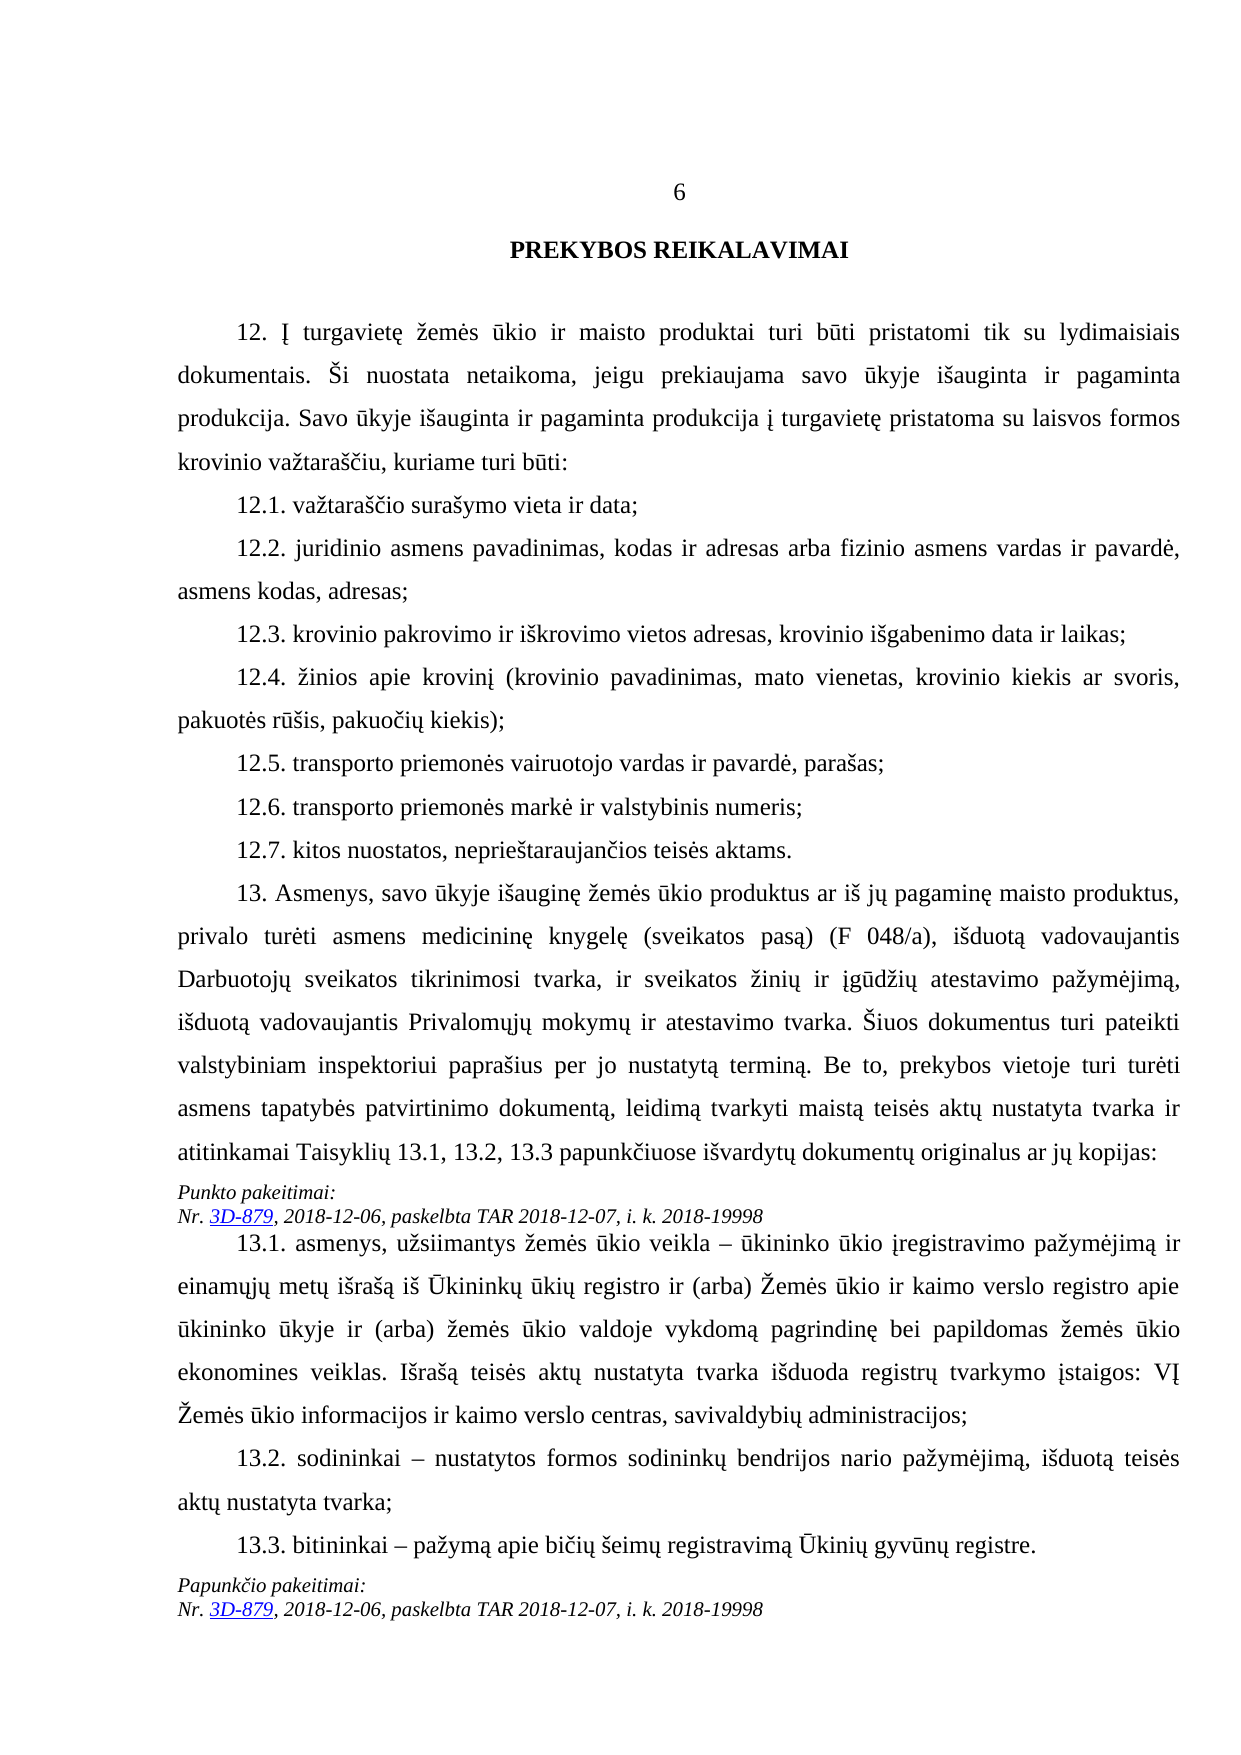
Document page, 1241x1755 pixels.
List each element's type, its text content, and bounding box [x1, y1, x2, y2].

text 13.1. asmenys, užsiimantys žemės ūkio veikla – ūkininko ūkio įregistravimo pažymėjimą ir einamųjų metų išrašą iš Ūkininkų ūkių registro ir (arba) Žemės ūkio ir kaimo verslo registro apie ūkininko ūkyje ir (arba) žemės ūkio valdoje vykdomą pagrindinę bei papildomas žemės ūkio ekonomines veiklas. Išrašą teisės aktų nustatyta tvarka išduoda registrų tvarkymo įstaigos: VĮ Žemės ūkio informacijos ir kaimo verslo centras, savivaldybių administracijos; [177, 1228, 1181, 1429]
text 12.5. transporto priemonės vairuotojo vardas ir pavardė, parašas; [177, 748, 1181, 777]
text 12.3. krovinio pakrovimo ir iškrovimo vietos adresas, krovinio išgabenimo data ir laikas; [177, 619, 1181, 648]
text Nr. 3D-879, 2018-12-06, paskelbta TAR 2018-12-07, i. k. 2018-19998 [177, 1204, 1181, 1228]
text 12.7. kitos nuostatos, neprieštaraujančios teisės aktams. [177, 835, 1181, 863]
text Papunkčio pakeitimai: [177, 1573, 1181, 1597]
text 12.1. važtaraščio surašymo vieta ir data; [177, 490, 1181, 518]
text 13.3. bitininkai – pažymą apie bičių šeimų registravimą Ūkinių gyvūnų registre. [177, 1530, 1181, 1558]
text 13.2. sodininkai – nustatytos formos sodininkų bendrijos nario pažymėjimą, išduotą teisės aktų nustatyta tvarka; [177, 1443, 1181, 1515]
text Nr. 3D-879, 2018-12-06, paskelbta TAR 2018-12-07, i. k. 2018-19998 [177, 1597, 1181, 1621]
text 12.4. žinios apie krovinį (krovinio pavadinimas, mato vienetas, krovinio kiekis ar svoris, pakuotės rūšis, pakuočių kiekis); [177, 662, 1181, 734]
text PREKYBOS REIKALAVIMAI [177, 235, 1181, 263]
text 12. Į turgavietę žemės ūkio ir maisto produktai turi būti pristatomi tik su lydimaisiais dokumentais. Ši nuostata netaikoma, jeigu prekiaujama savo ūkyje išauginta ir pagaminta produkcija. Savo ūkyje išauginta ir pagaminta produkcija į turgavietę pristatoma su laisvos formos krovinio važtaraščiu, kuriame turi būti: [177, 317, 1181, 475]
text Punkto pakeitimai: [177, 1180, 1181, 1204]
text 13. Asmenys, savo ūkyje išauginę žemės ūkio produktus ar iš jų pagaminę maisto produktus, privalo turėti asmens medicininę knygelę (sveikatos pasą) (F 048/a), išduotą vadovaujantis Darbuotojų sveikatos tikrinimosi tvarka, ir sveikatos žinių ir įgūdžių atestavimo pažymėjimą, išduotą vadovaujantis Privalomųjų mokymų ir atestavimo tvarka. Šiuos dokumentus turi pateikti valstybiniam inspektoriui paprašius per jo nustatytą terminą. Be to, prekybos vietoje turi turėti asmens tapatybės patvirtinimo dokumentą, leidimą tvarkyti maistą teisės aktų nustatyta tvarka ir atitinkamai Taisyklių 13.1, 13.2, 13.3 papunkčiuose išvardytų dokumentų originalus ar jų kopijas: [177, 878, 1181, 1165]
text 12.2. juridinio asmens pavadinimas, kodas ir adresas arba fizinio asmens vardas ir pavardė, asmens kodas, adresas; [177, 533, 1181, 605]
text 12.6. transporto priemonės markė ir valstybinis numeris; [177, 792, 1181, 820]
